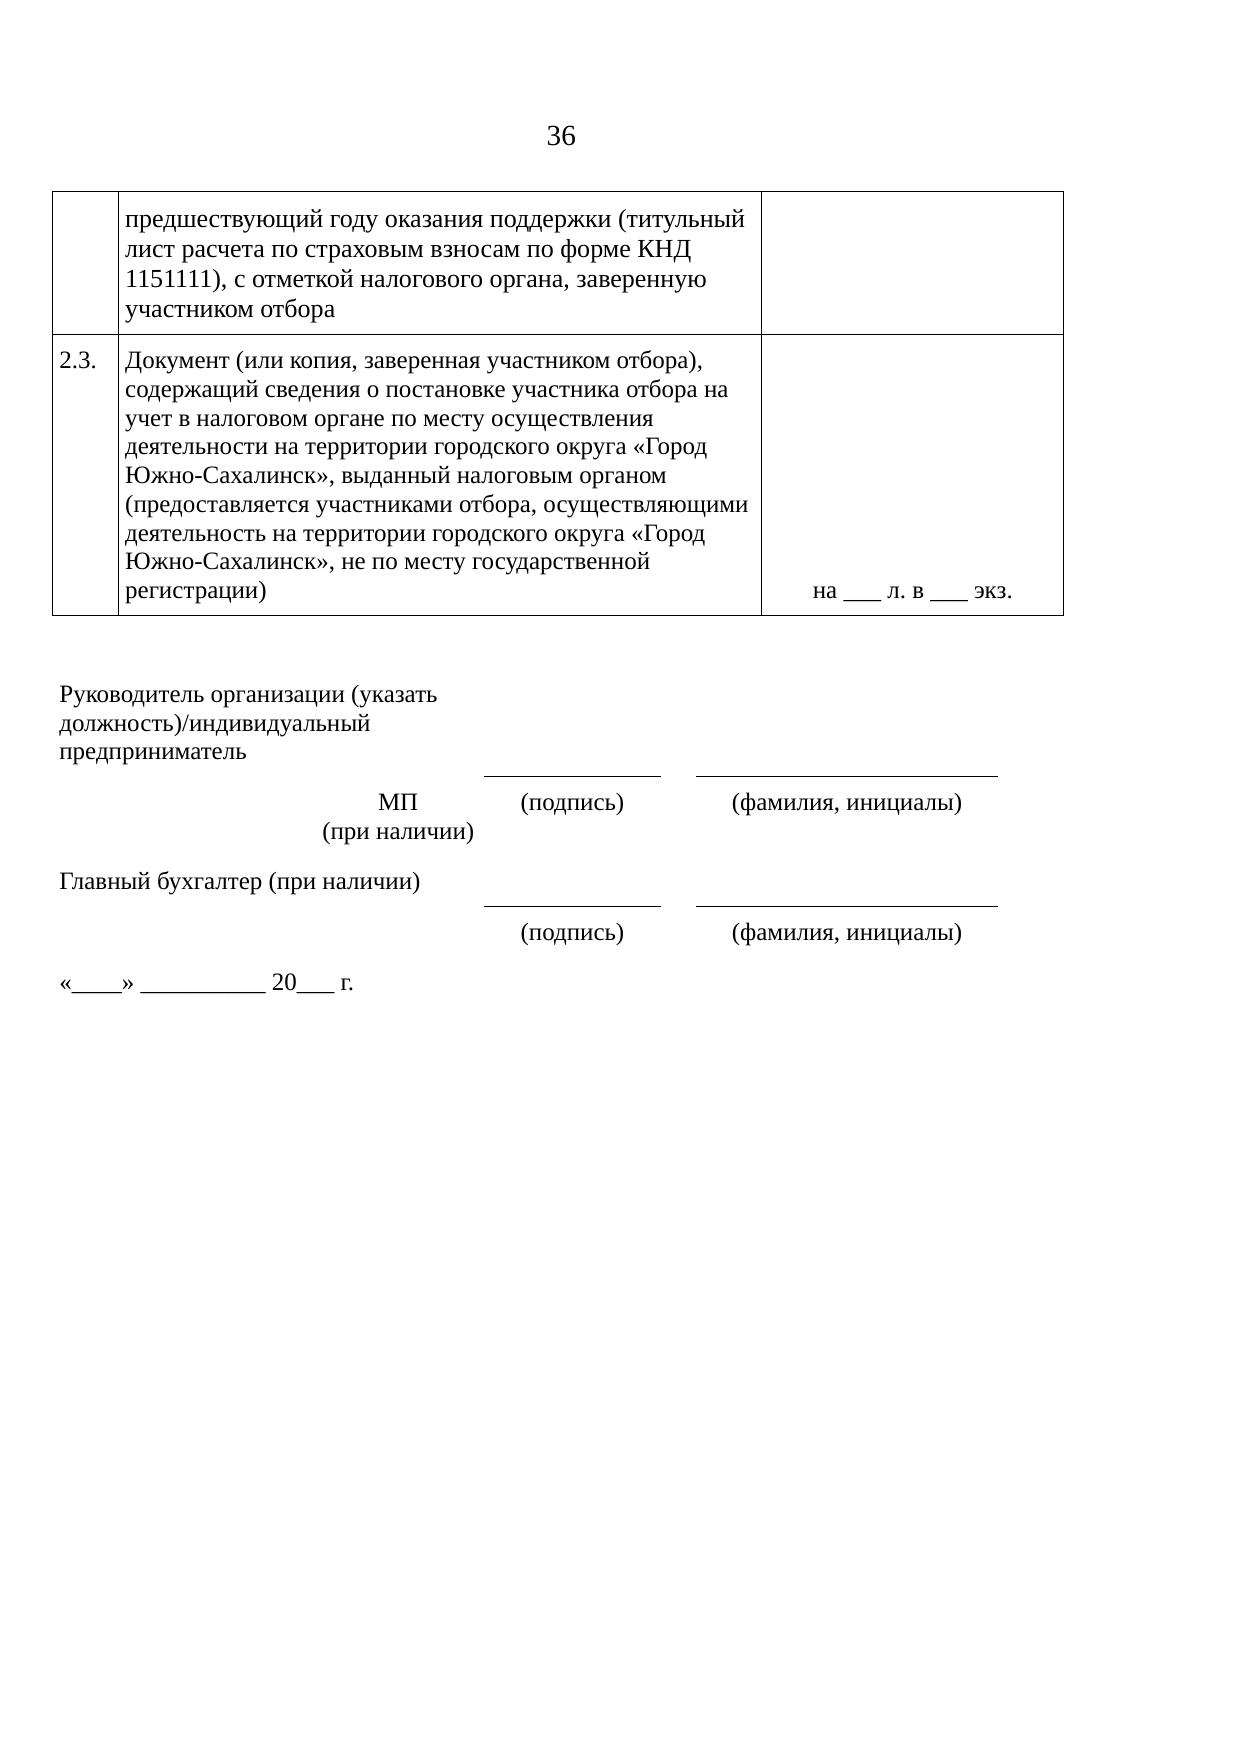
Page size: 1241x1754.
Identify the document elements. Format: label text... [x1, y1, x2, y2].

table_cell «____» __________ 20___ г. [53, 957, 997, 1007]
table_cell (фамилия, инициалы) [696, 777, 997, 856]
table_cell [484, 856, 661, 906]
table_cell [661, 856, 696, 906]
table_cell предшествующий году оказания поддержки (титульный лист расчета по страховым взносам по форме КНД 1151111), с отметкой налогового органа, заверенную участником отбора [119, 192, 761, 333]
table_cell 2.3. [53, 335, 118, 614]
table_header [661, 668, 696, 776]
table_cell [53, 906, 483, 957]
table_cell Документ (или копия, заверенная участником отбора), содержащий сведения о постановке участника отбора на учет в налоговом органе по месту осуществления деятельности на территории городского округа «Город Южно-Сахалинск», выданный налоговым органом (предоставляется участниками отбора, осуществляющими деятельность на территории городского округа «Город Южно-Сахалинск», не по месту государственной регистрации) [119, 335, 761, 614]
table_header [484, 668, 661, 776]
table_cell (фамилия, инициалы) [696, 907, 997, 957]
table_cell [661, 906, 696, 957]
table_cell Главный бухгалтер (при наличии) [53, 856, 483, 906]
table_cell [762, 192, 1063, 333]
table_header Руководитель организации (указать должность)/индивидуальный предприниматель [53, 668, 483, 776]
table_header [696, 668, 997, 776]
table_cell [53, 776, 312, 856]
table_cell [696, 856, 997, 906]
table_cell (подпись) [484, 907, 661, 957]
table_cell [661, 776, 696, 856]
table_cell на ___ л. в ___ экз. [762, 335, 1063, 614]
table_cell МП (при наличии) [313, 776, 483, 856]
table_cell [53, 192, 118, 333]
table_cell (подпись) [484, 777, 661, 856]
